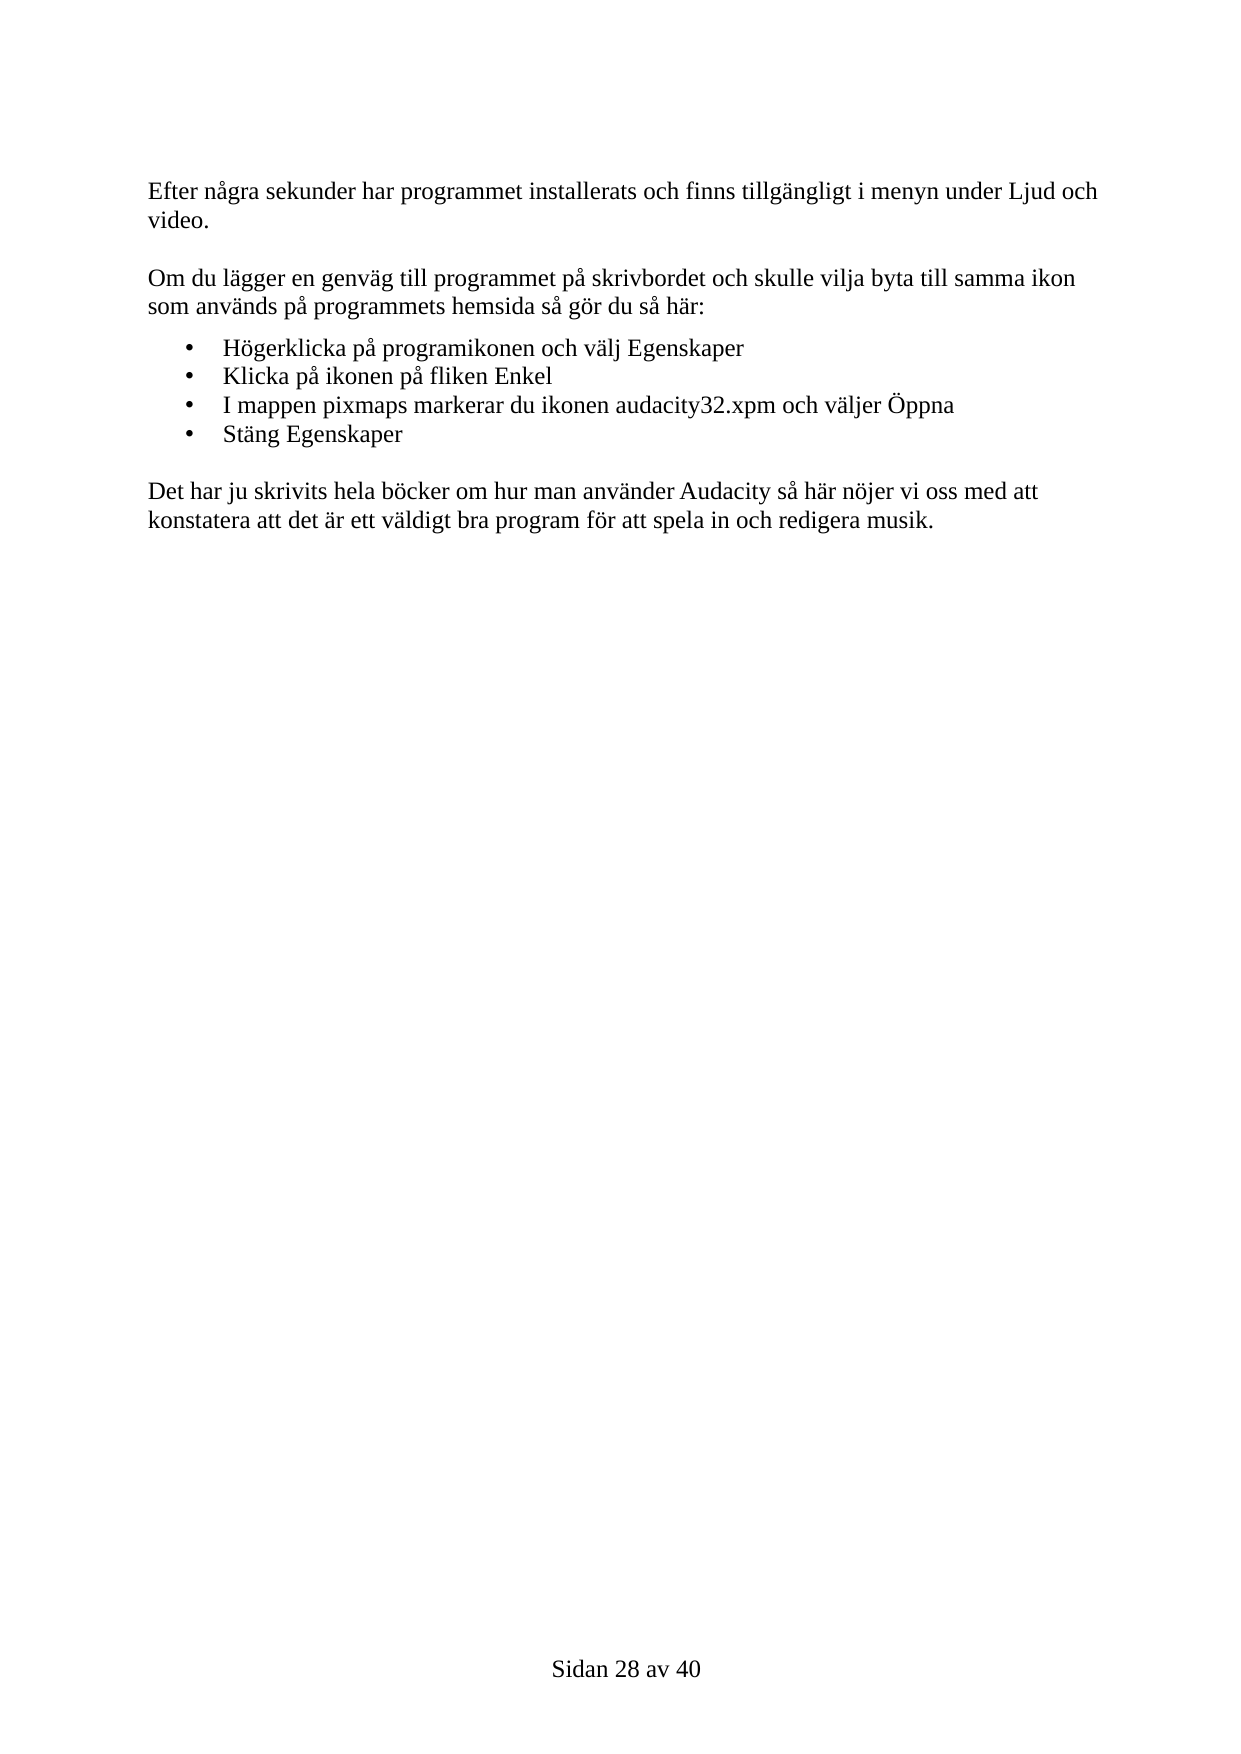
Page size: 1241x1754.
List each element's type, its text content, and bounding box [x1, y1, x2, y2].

list Högerklicka på programikonen och välj Egenskaper [185, 333, 1104, 361]
text Efter några sekunder har programmet installerats och finns tillgängligt i menyn under Ljud och video. [148, 176, 1104, 234]
text Det har ju skrivits hela böcker om hur man använder Audacity så här nöjer vi oss med att konstatera att det är ett väldigt bra program för att spela in och redigera musik. [148, 476, 1104, 534]
list I mappen pixmaps markerar du ikonen audacity32.xpm och väljer Öppna [185, 390, 1104, 419]
list Stäng Egenskaper [185, 419, 1104, 448]
list Klicka på ikonen på fliken Enkel [185, 361, 1104, 390]
text Om du lägger en genväg till programmet på skrivbordet och skulle vilja byta till samma ikon som används på programmets hemsida så gör du så här: [148, 263, 1104, 320]
